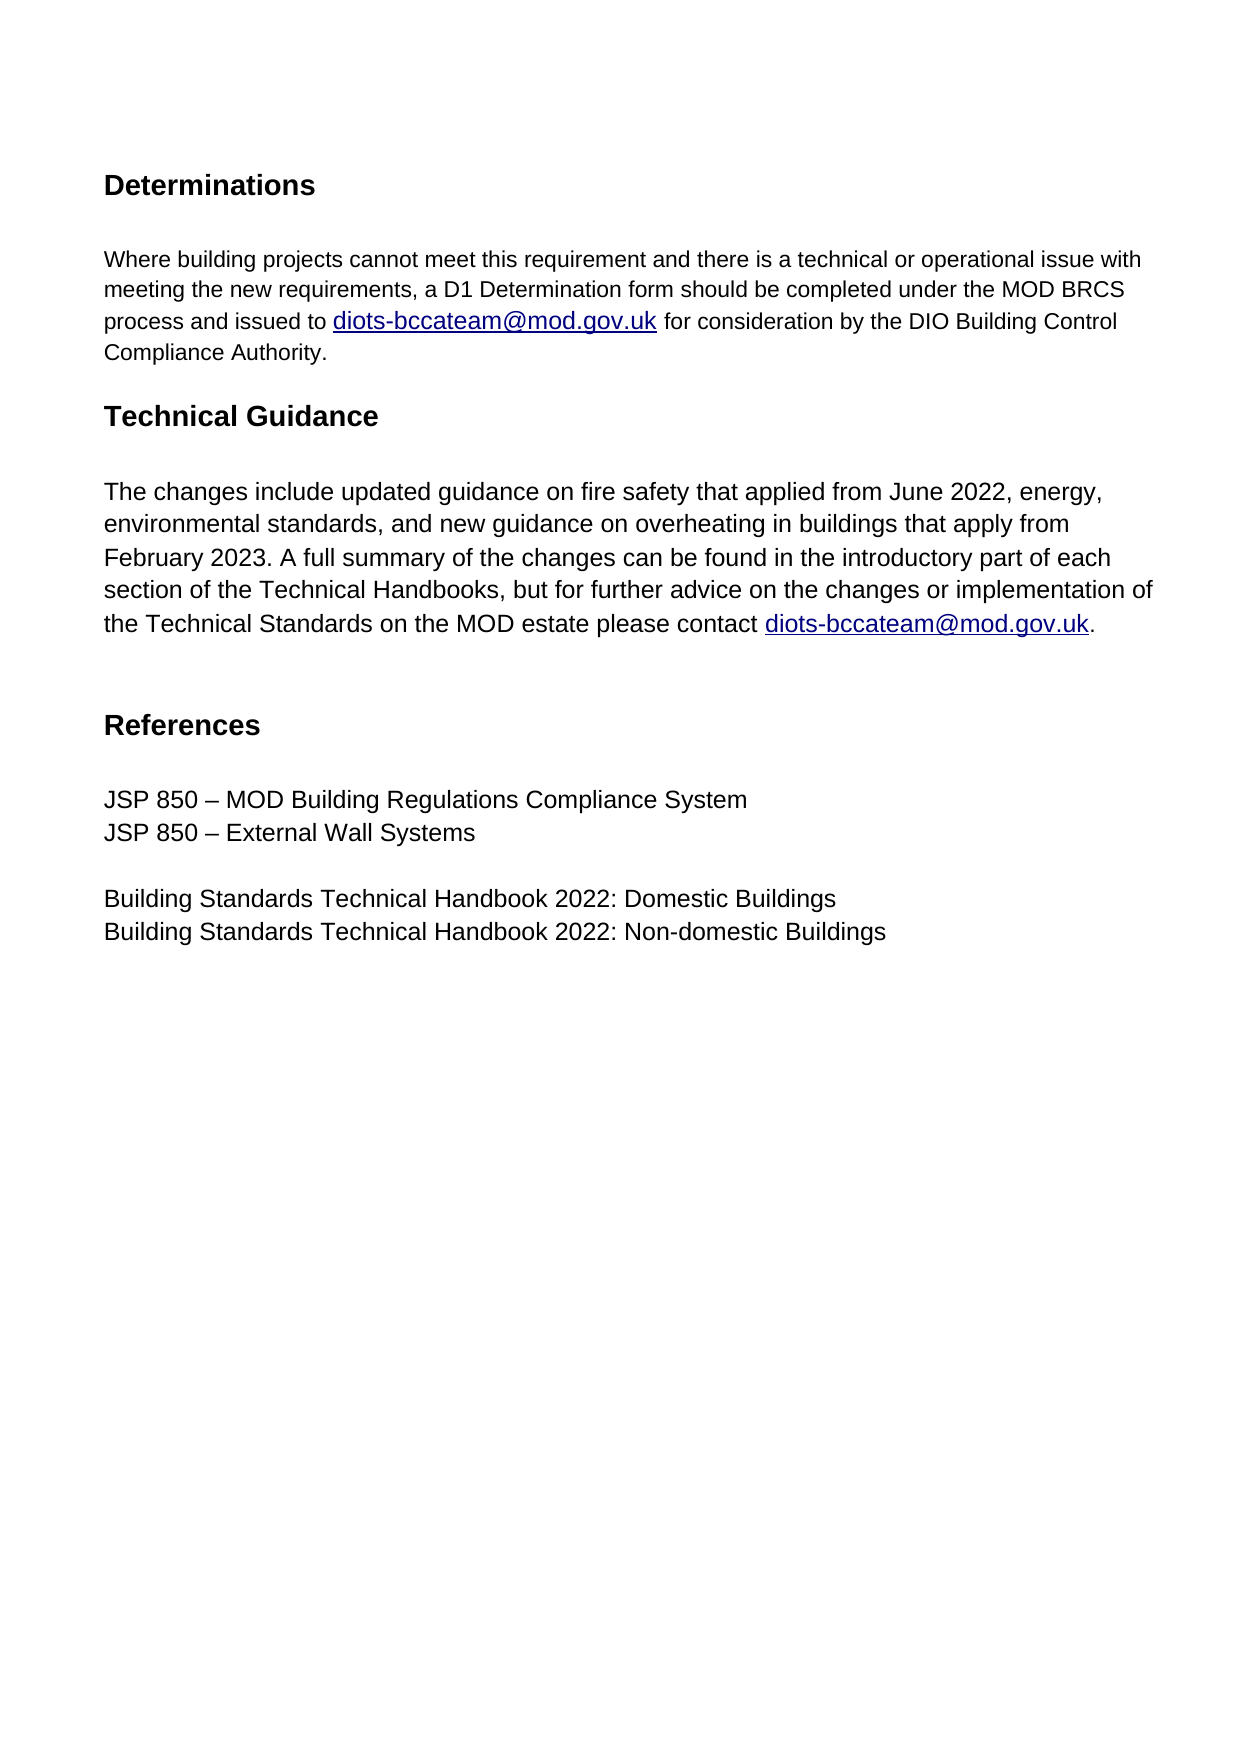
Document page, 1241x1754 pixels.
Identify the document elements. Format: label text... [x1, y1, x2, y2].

text JSP 850 – MOD Building Regulations Compliance System [103, 785, 1166, 813]
text Technical Guidance [103, 399, 1166, 433]
text References [103, 708, 1166, 741]
text Determinations [103, 168, 1166, 202]
text Building Standards Technical Handbook 2022: Non-domestic Buildings [103, 917, 1166, 946]
text The changes include updated guidance on fire safety that applied from June 2022, energy, environmental standards, and new guidance on overheating in buildings that apply from February 2023. A full summary of the changes can be found in the introductory part of each section of the Technical Handbooks, but for further advice on the changes or implementation of the Technical Standards on the MOD estate please contact diots-bccateam@mod.gov.uk. [103, 476, 1166, 637]
text Where building projects cannot meet this requirement and there is a technical or operational issue with meeting the new requirements, a D1 Determination form should be completed under the MOD BRCS process and issued to diots-bccateam@mod.gov.uk for consideration by the DIO Building Control Compliance Authority. [103, 246, 1166, 365]
text Building Standards Technical Handbook 2022: Domestic Buildings [103, 884, 1166, 912]
text JSP 850 – External Wall Systems [103, 818, 1166, 846]
